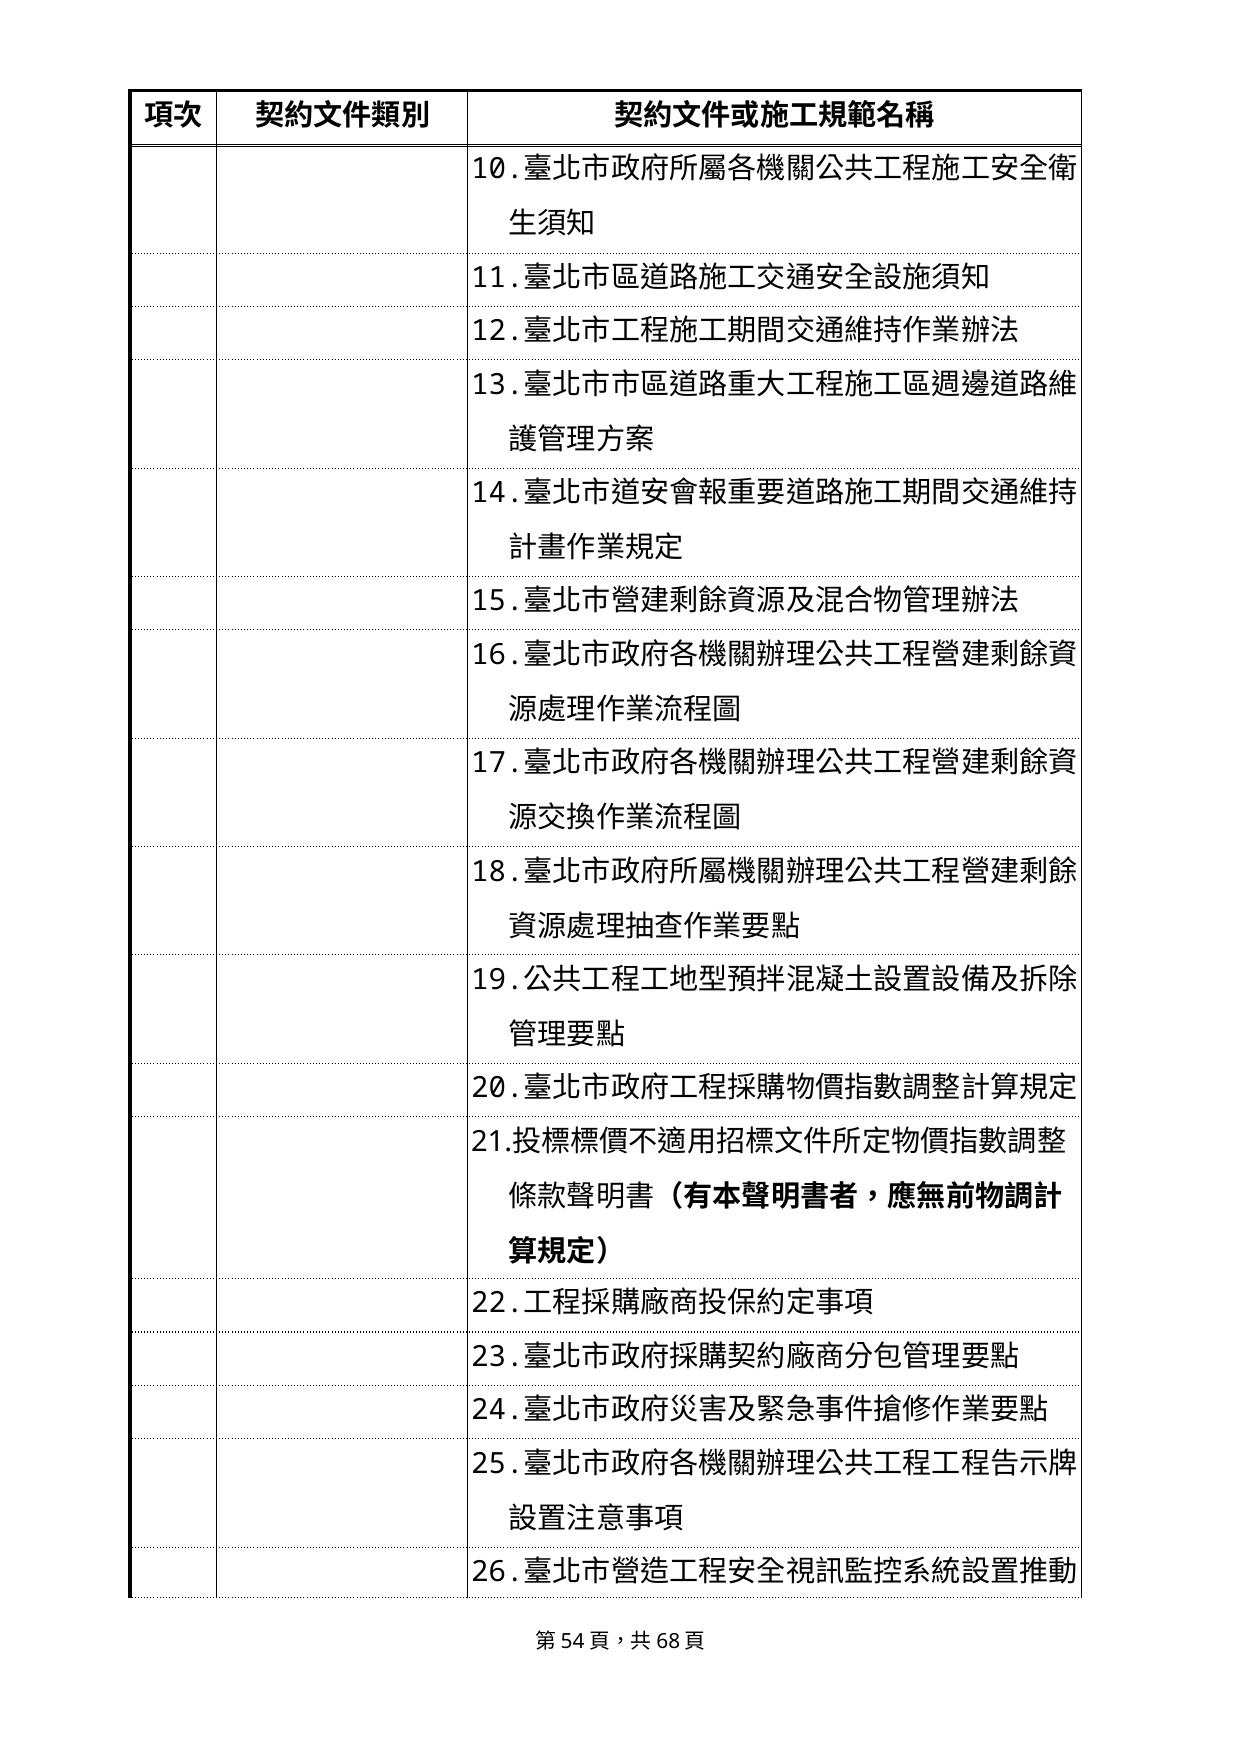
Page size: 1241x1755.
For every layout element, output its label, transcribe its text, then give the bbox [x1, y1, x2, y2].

table_cell 臺北市市區道路重大工程施工區週邊道路維護管理方案 [468, 359, 1081, 468]
table_cell [132, 1331, 216, 1385]
table_cell [217, 468, 467, 576]
table_cell [132, 1116, 216, 1278]
table_cell [217, 1116, 467, 1278]
table_cell 臺北市政府各機關辦理公共工程營建剩餘資源處理作業流程圖 [468, 629, 1081, 738]
table_cell [217, 1547, 467, 1597]
table_cell 臺北市政府所屬機關辦理公共工程營建剩餘資源處理抽查作業要點 [468, 846, 1081, 954]
table_cell [217, 253, 467, 306]
table_cell [217, 306, 467, 359]
table_cell [217, 359, 467, 468]
table_cell [132, 576, 216, 629]
table_cell [132, 468, 216, 576]
table_cell 臺北市營造工程安全視訊監控系統設置推動計畫 [468, 1547, 1081, 1597]
table_cell [217, 738, 467, 846]
table_cell 臺北市政府採購契約廠商分包管理要點 [468, 1331, 1081, 1385]
table_cell [132, 253, 216, 306]
table_cell 臺北市工程施工期間交通維持作業辦法 [468, 306, 1081, 359]
table_cell [132, 306, 216, 359]
table_cell [217, 1063, 467, 1116]
table_cell [132, 1438, 216, 1547]
table_cell [132, 1547, 216, 1597]
table_cell [217, 1385, 467, 1438]
table_cell [217, 1278, 467, 1331]
table_cell 臺北市政府所屬各機關公共工程施工安全衛生須知 [468, 147, 1081, 252]
table_header 契約文件類別 [217, 92, 467, 144]
table_cell [217, 1438, 467, 1547]
table_cell 臺北巿營建剩餘資源及混合物管理辦法 [468, 576, 1081, 629]
table_cell [132, 846, 216, 954]
table_cell 臺北市政府災害及緊急事件搶修作業要點 [468, 1385, 1081, 1438]
table_cell 臺北市政府各機關辦理公共工程工程告示牌設置注意事項 [468, 1438, 1081, 1547]
table_cell [132, 954, 216, 1063]
table_cell [132, 359, 216, 468]
table_cell [217, 1331, 467, 1385]
table_cell [217, 576, 467, 629]
table_cell [132, 1385, 216, 1438]
table_cell 臺北市政府工程採購物價指數調整計算規定 [468, 1063, 1081, 1116]
table_cell 臺北市道安會報重要道路施工期間交通維持計畫作業規定 [468, 468, 1081, 576]
table_cell 臺北市政府各機關辦理公共工程營建剩餘資源交換作業流程圖 [468, 738, 1081, 846]
table_cell [132, 1278, 216, 1331]
table_cell [132, 738, 216, 846]
table_cell 公共工程工地型預拌混凝土設置設備及拆除管理要點 [468, 954, 1081, 1063]
table_cell [217, 954, 467, 1063]
table_cell 投標標價不適用招標文件所定物價指數調整條款聲明書（有本聲明書者，應無前物調計算規定） [468, 1116, 1081, 1278]
table_cell 臺北市區道路施工交通安全設施須知 [468, 253, 1081, 306]
table_cell 工程採購廠商投保約定事項 [468, 1278, 1081, 1331]
table_cell [217, 629, 467, 738]
table_cell [132, 147, 216, 252]
table_cell [217, 846, 467, 954]
table_cell [132, 629, 216, 738]
table_cell [217, 147, 467, 252]
table_cell [132, 1063, 216, 1116]
table_header 契約文件或施工規範名稱 [468, 92, 1081, 144]
table_header 項次 [132, 92, 216, 144]
